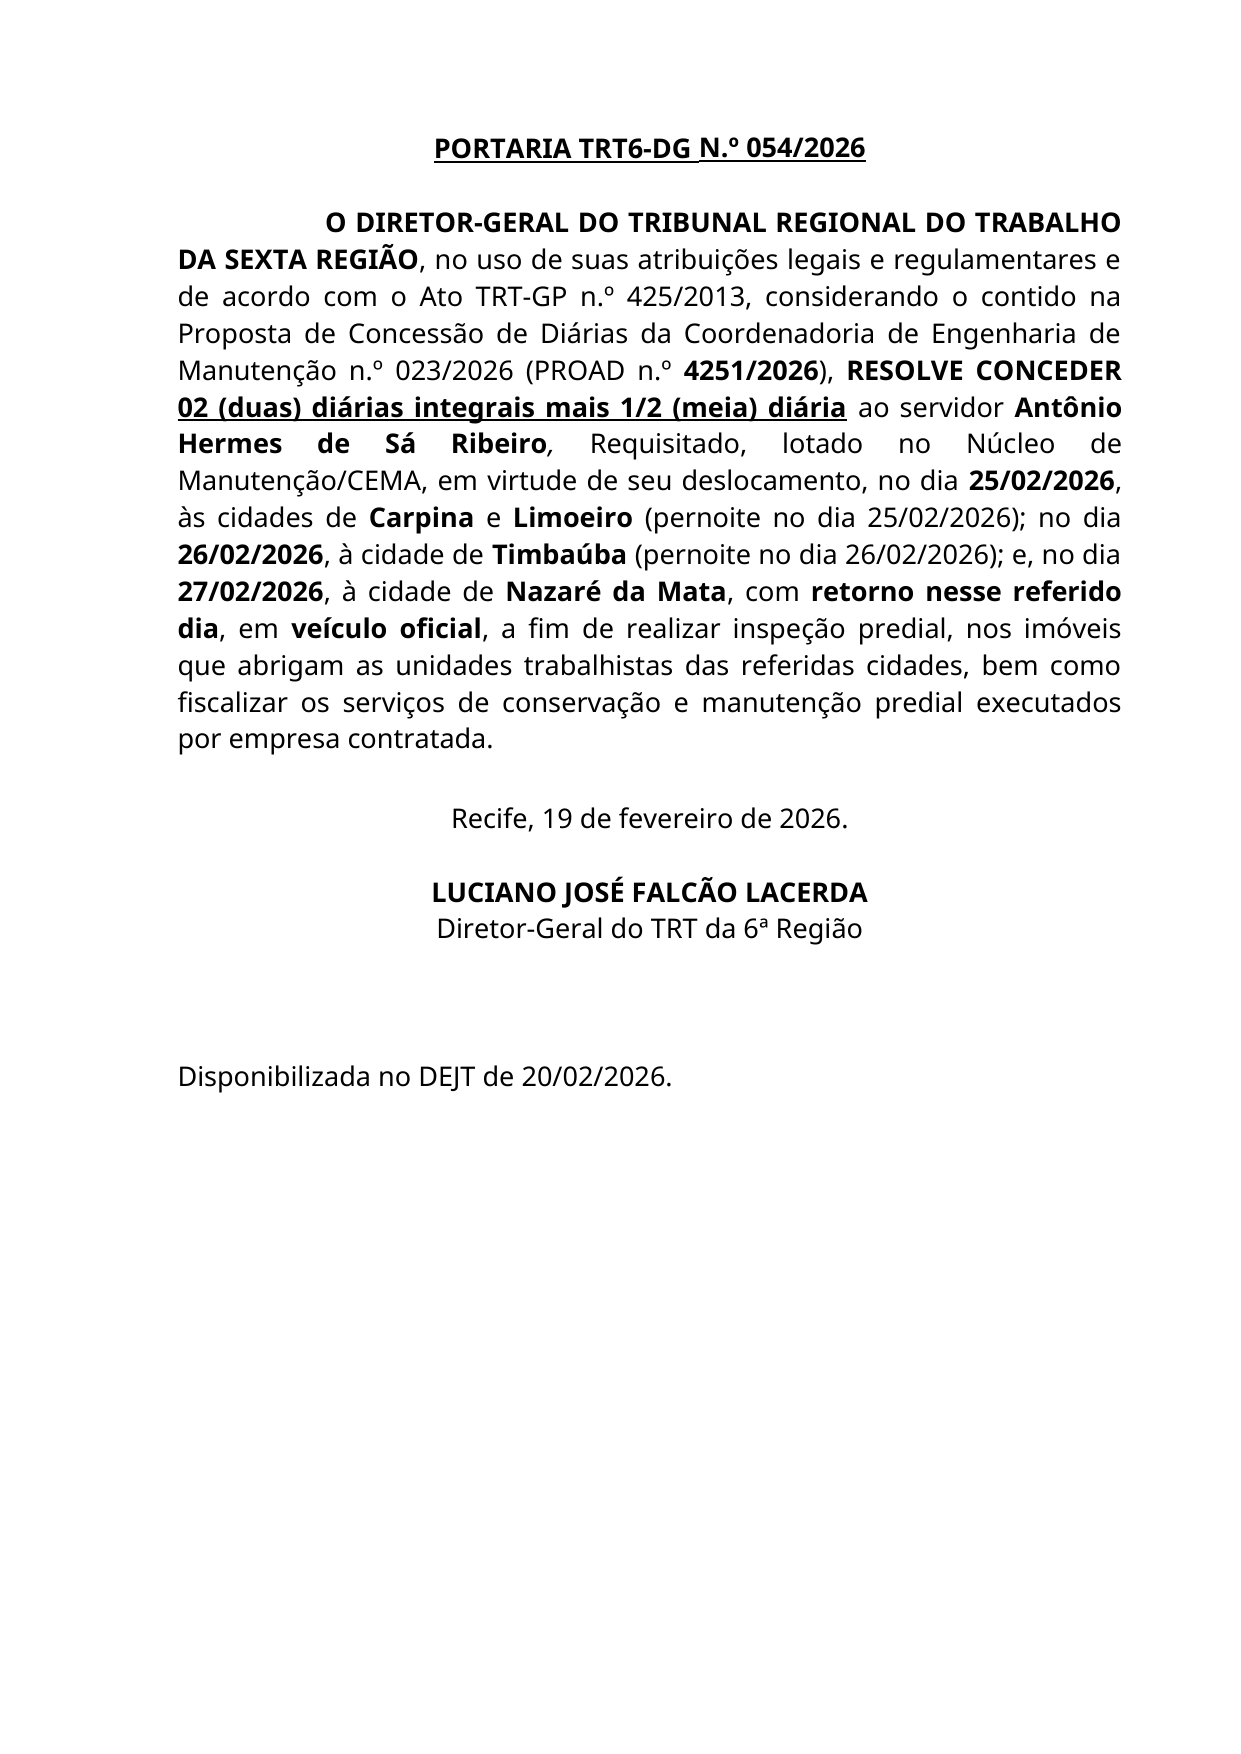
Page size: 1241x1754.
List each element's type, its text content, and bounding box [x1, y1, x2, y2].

text Recife, 19 de fevereiro de 2026. [177, 799, 1122, 836]
text PORTARIA TRT6-DG N.º 054/2026 [177, 129, 1122, 167]
text LUCIANO JOSÉ FALCÃO LACERDA [177, 873, 1122, 910]
text O DIRETOR-GERAL DO TRIBUNAL REGIONAL DO TRABALHO DA SEXTA REGIÃO, no uso de suas atribuições legais e regulamentares e de acordo com o Ato TRT-GP n.º 425/2013, considerando o contido na Proposta de Concessão de Diárias da Coordenadoria de Engenharia de Manutenção n.º 023/2026 (PROAD n.º 4251/2026), RESOLVE CONCEDER 02 (duas) diárias integrais mais 1/2 (meia) diária ao servidor Antônio Hermes de Sá Ribeiro, Requisitado, lotado no Núcleo de Manutenção/CEMA, em virtude de seu deslocamento, no dia 25/02/2026, às cidades de Carpina e Limoeiro (pernoite no dia 25/02/2026); no dia 26/02/2026, à cidade de Timbaúba (pernoite no dia 26/02/2026); e, no dia 27/02/2026, à cidade de Nazaré da Mata, com retorno nesse referido dia, em veículo oficial, a fim de realizar inspeção predial, nos imóveis que abrigam as unidades trabalhistas das referidas cidades, bem como fiscalizar os serviços de conservação e manutenção predial executados por empresa contratada. [177, 204, 1122, 757]
text Diretor-Geral do TRT da 6ª Região [177, 910, 1122, 947]
text Disponibilizada no DEJT de 20/02/2026. [177, 1057, 1122, 1094]
